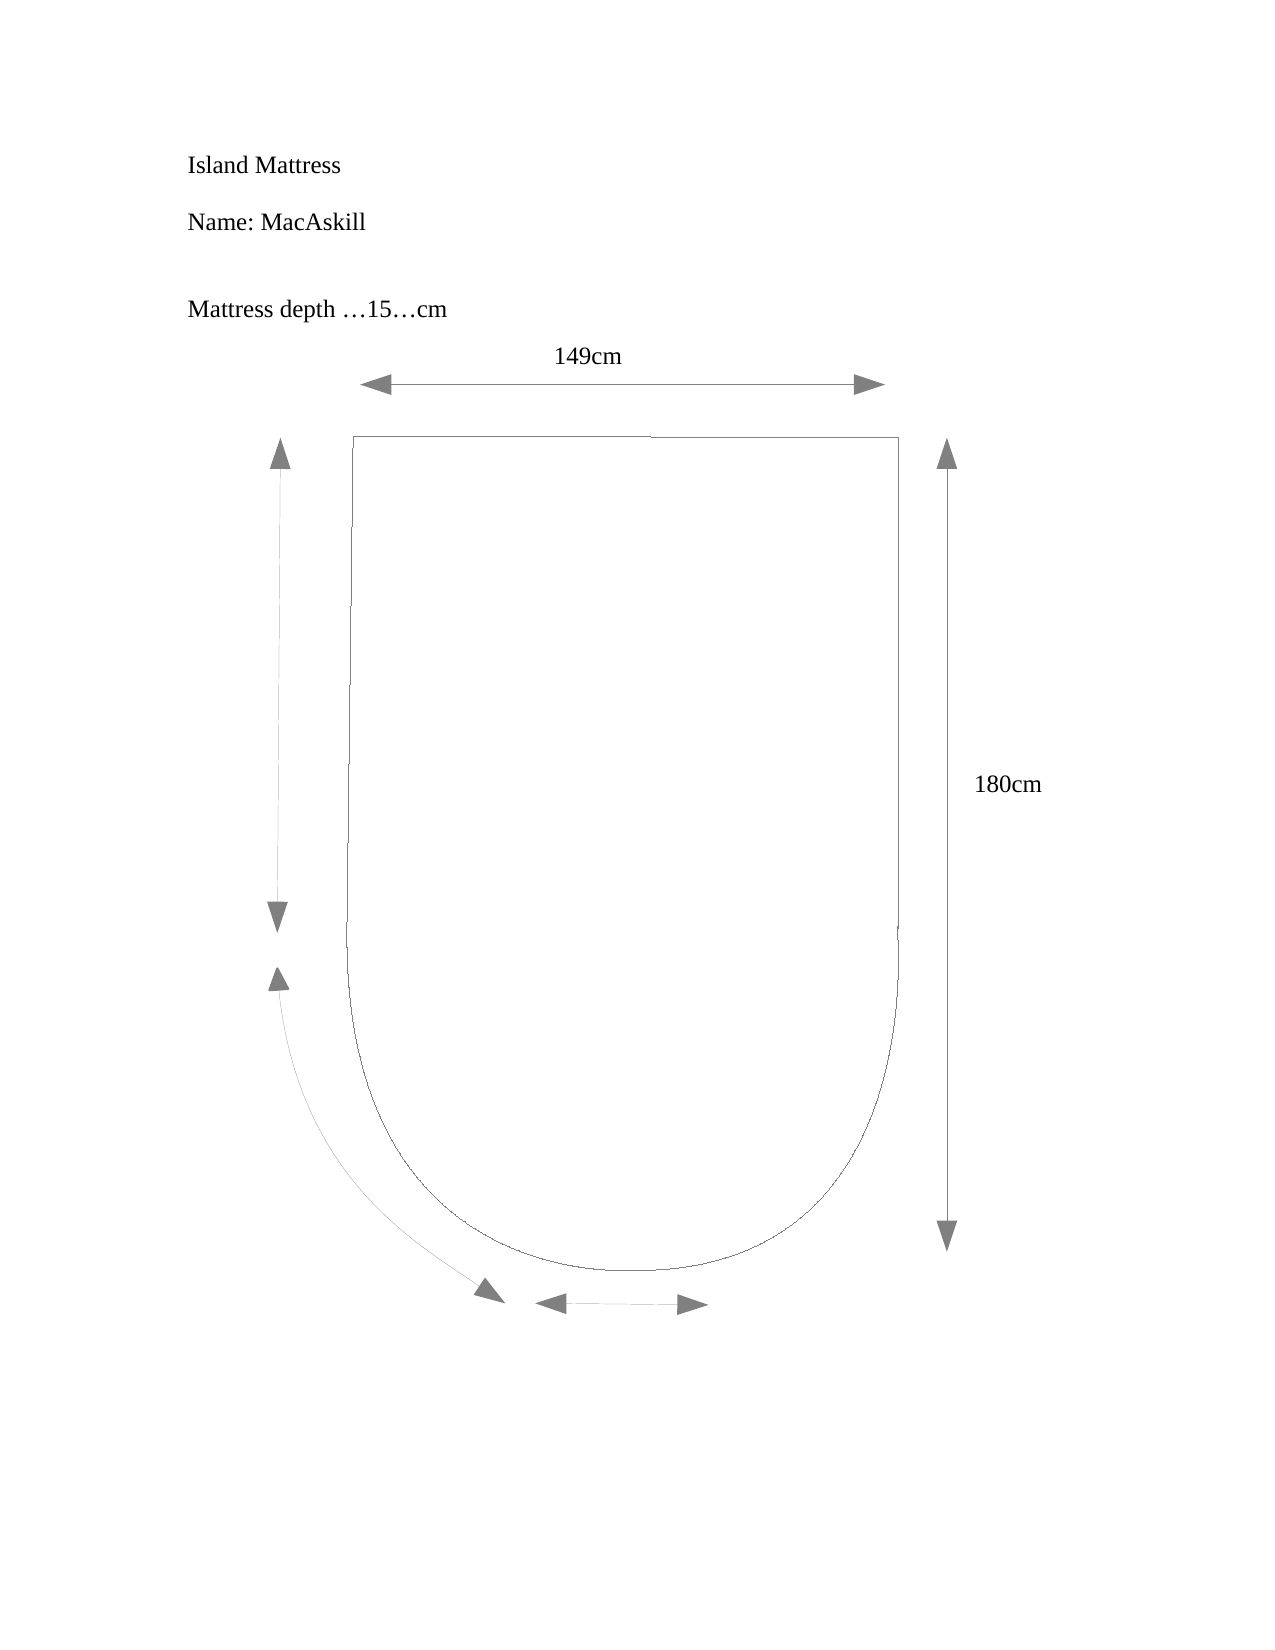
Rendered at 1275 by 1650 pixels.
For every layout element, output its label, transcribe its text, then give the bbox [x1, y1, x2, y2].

text Name: MacAskill [187, 207, 1087, 236]
text Island Mattress [187, 150, 1087, 179]
text Mattress depth …15…cm [187, 294, 1087, 322]
